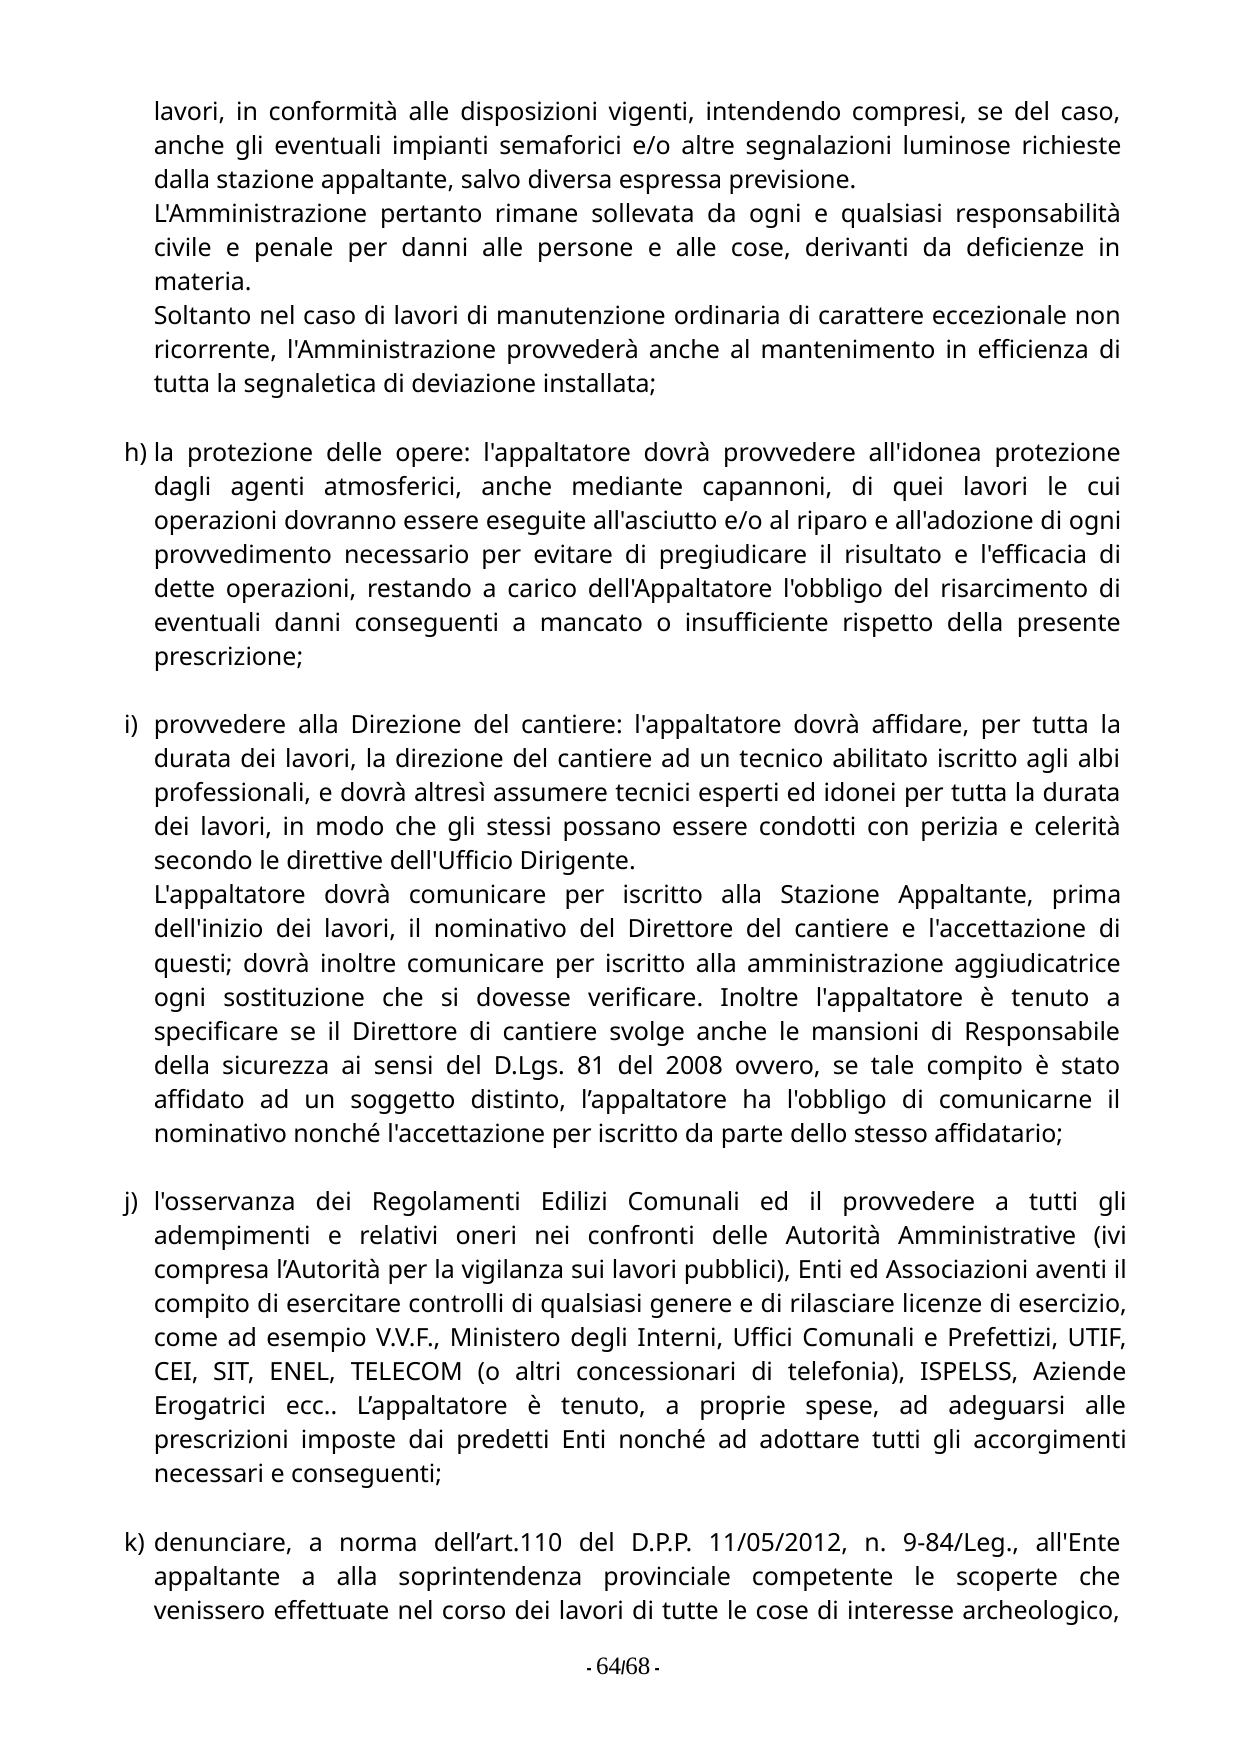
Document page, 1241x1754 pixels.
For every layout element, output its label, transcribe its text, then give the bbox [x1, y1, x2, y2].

text j) l'osservanza dei Regolamenti Edilizi Comunali ed il provvedere a tutti gli adempimenti e relativi oneri nei confronti delle Autorità Amministrative (ivi compresa l’Autorità per la vigilanza sui lavori pubblici), Enti ed Associazioni aventi il compito di esercitare controlli di qualsiasi genere e di rilasciare licenze di esercizio, come ad esempio V.V.F., Ministero degli Interni, Uffici Comunali e Prefettizi, UTIF, CEI, SIT, ENEL, TELECOM (o altri concessionari di telefonia), ISPELSS, Aziende Erogatrici ecc.. L’appaltatore è tenuto, a proprie spese, ad adeguarsi alle prescrizioni imposte dai predetti Enti nonché ad adottare tutti gli accorgimenti necessari e conseguenti; [124, 1184, 1128, 1490]
text k) denunciare, a norma dell’art.110 del D.P.P. 11/05/2012, n. 9-84/Leg., all'Ente appaltante a alla soprintendenza provinciale competente le scoperte che venissero effettuate nel corso dei lavori di tutte le cose di interesse archeologico, [124, 1524, 1122, 1626]
text L'Amministrazione pertanto rimane sollevata da ogni e qualsiasi responsabilità civile e penale per danni alle persone e alle cose, derivanti da deficienze in materia. [124, 196, 1122, 298]
text lavori, in conformità alle disposizioni vigenti, intendendo compresi, se del caso, anche gli eventuali impianti semaforici e/o altre segnalazioni luminose richieste dalla stazione appaltante, salvo diversa espressa previsione. [124, 94, 1122, 196]
text L'appaltatore dovrà comunicare per iscritto alla Stazione Appaltante, prima dell'inizio dei lavori, il nominativo del Direttore del cantiere e l'accettazione di questi; dovrà inoltre comunicare per iscritto alla amministrazione aggiudicatrice ogni sostituzione che si dovesse verificare. Inoltre l'appaltatore è tenuto a specificare se il Direttore di cantiere svolge anche le mansioni di Responsabile della sicurezza ai sensi del D.Lgs. 81 del 2008 ovvero, se tale compito è stato affidato ad un soggetto distinto, l’appaltatore ha l'obbligo di comunicarne il nominativo nonché l'accettazione per iscritto da parte dello stesso affidatario; [124, 877, 1122, 1149]
text h) la protezione delle opere: l'appaltatore dovrà provvedere all'idonea protezione dagli agenti atmosferici, anche mediante capannoni, di quei lavori le cui operazioni dovranno essere eseguite all'asciutto e/o al riparo e all'adozione di ogni provvedimento necessario per evitare di pregiudicare il risultato e l'efficacia di dette operazioni, restando a carico dell'Appaltatore l'obbligo del risarcimento di eventuali danni conseguenti a mancato o insufficiente rispetto della presente prescrizione; [124, 434, 1122, 673]
text Soltanto nel caso di lavori di manutenzione ordinaria di carattere eccezionale non ricorrente, l'Amministrazione provvederà anche al mantenimento in efficienza di tutta la segnaletica di deviazione installata; [124, 298, 1122, 400]
text i) provvedere alla Direzione del cantiere: l'appaltatore dovrà affidare, per tutta la durata dei lavori, la direzione del cantiere ad un tecnico abilitato iscritto agli albi professionali, e dovrà altresì assumere tecnici esperti ed idonei per tutta la durata dei lavori, in modo che gli stessi possano essere condotti con perizia e celerità secondo le direttive dell'Ufficio Dirigente. [124, 707, 1122, 877]
